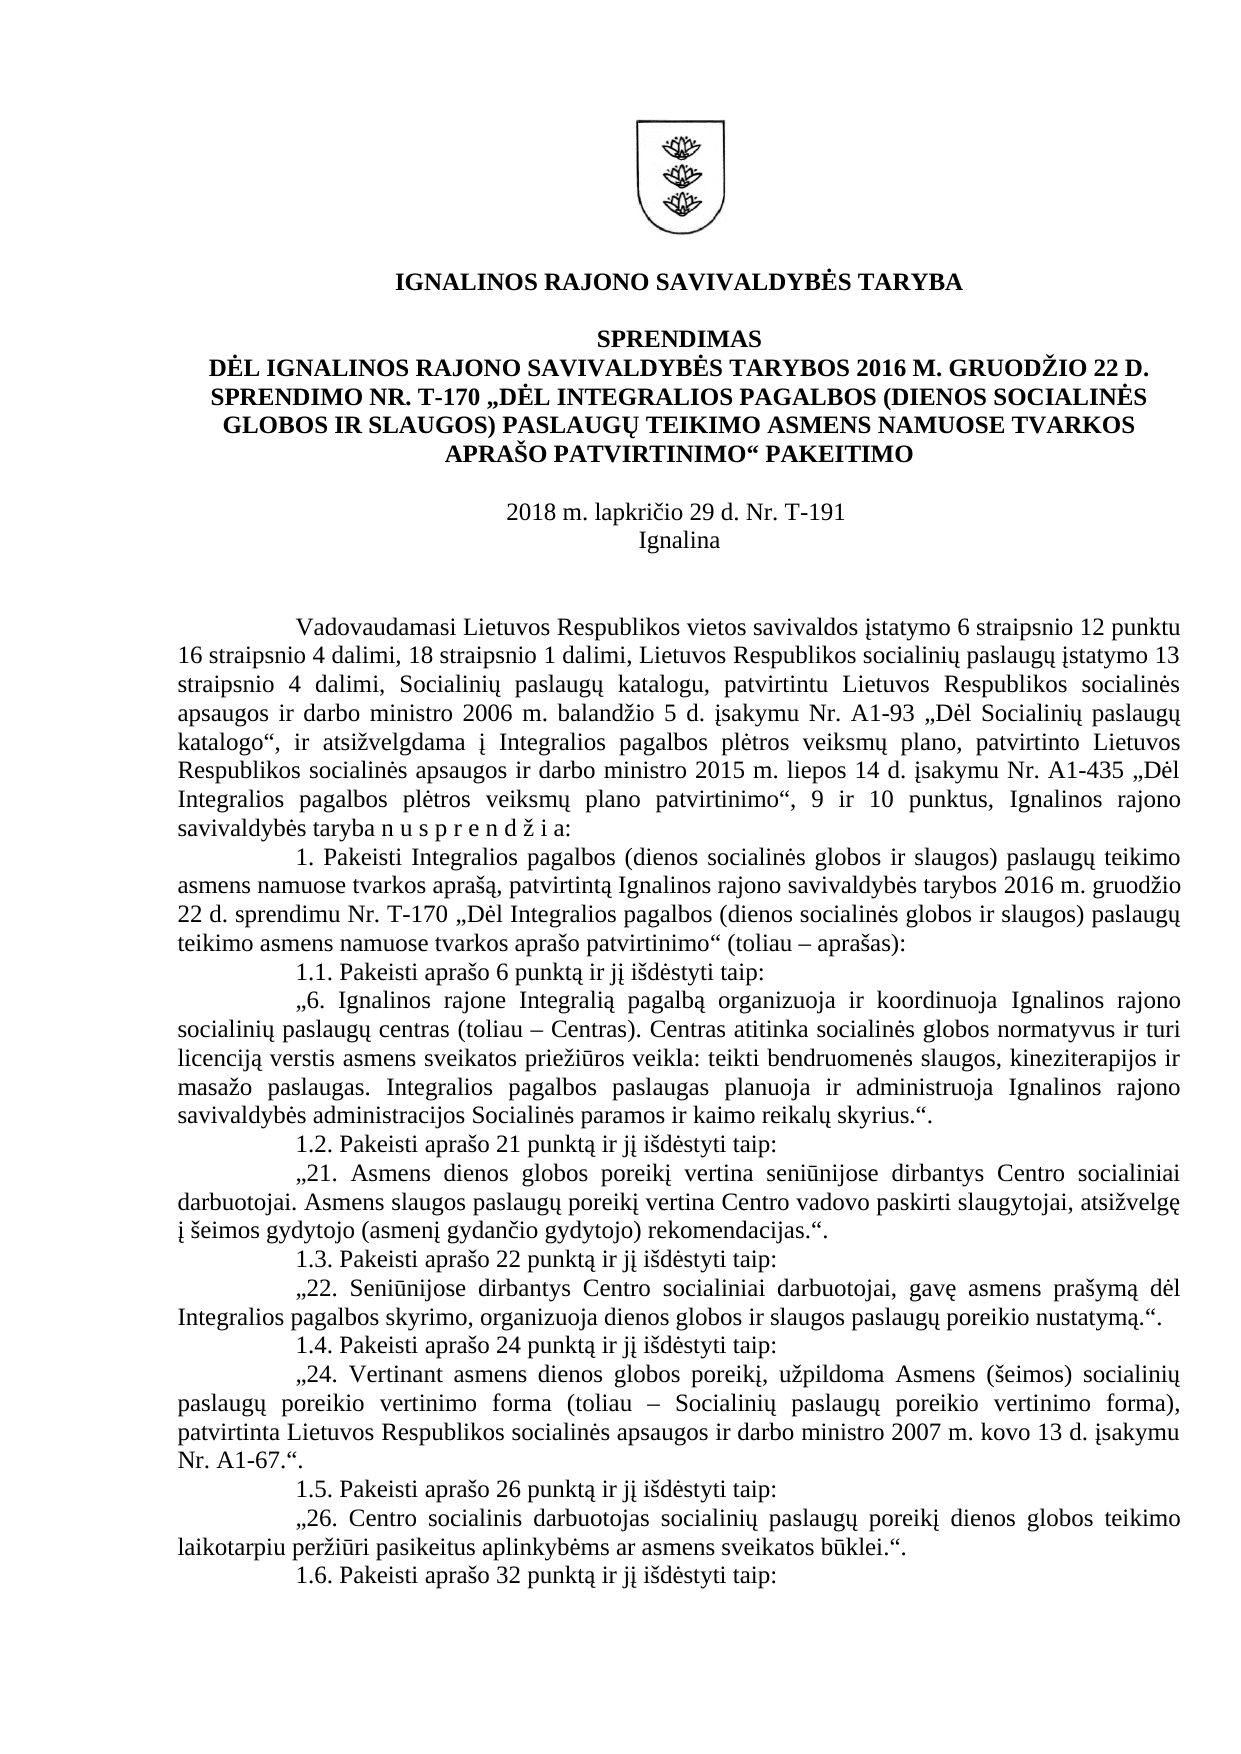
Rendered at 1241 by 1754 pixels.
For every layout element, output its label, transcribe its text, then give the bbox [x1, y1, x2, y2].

text 1.2. Pakeisti aprašo 21 punktą ir jį išdėstyti taip: [177, 1129, 1181, 1158]
text IGNALINOS RAJONO SAVIVALDYBĖS TARYBA [177, 267, 1181, 296]
text „21. Asmens dienos globos poreikį vertina seniūnijose dirbantys Centro socialiniai darbuotojai. Asmens slaugos paslaugų poreikį vertina Centro vadovo paskirti slaugytojai, atsižvelgę į šeimos gydytojo (asmenį gydančio gydytojo) rekomendacijas.“. [177, 1158, 1181, 1244]
text „24. Vertinant asmens dienos globos poreikį, užpildoma Asmens (šeimos) socialinių paslaugų poreikio vertinimo forma (toliau – Socialinių paslaugų poreikio vertinimo forma), patvirtinta Lietuvos Respublikos socialinės apsaugos ir darbo ministro 2007 m. kovo 13 d. įsakymu Nr. A1-67.“. [177, 1359, 1181, 1474]
text „6. Ignalinos rajone Integralią pagalbą organizuoja ir koordinuoja Ignalinos rajono socialinių paslaugų centras (toliau – Centras). Centras atitinka socialinės globos normatyvus ir turi licenciją verstis asmens sveikatos priežiūros veikla: teikti bendruomenės slaugos, kineziterapijos ir masažo paslaugas. Integralios pagalbos paslaugas planuoja ir administruoja Ignalinos rajono savivaldybės administracijos Socialinės paramos ir kaimo reikalų skyrius.“. [177, 986, 1181, 1129]
text 1.1. Pakeisti aprašo 6 punktą ir jį išdėstyti taip: [177, 957, 1181, 986]
text „22. Seniūnijose dirbantys Centro socialiniai darbuotojai, gavę asmens prašymą dėl Integralios pagalbos skyrimo, organizuoja dienos globos ir slaugos paslaugų poreikio nustatymą.“. [177, 1273, 1181, 1331]
text 2018 m. lapkričio 29 d. Nr. T-191 [177, 497, 1181, 526]
text Vadovaudamasi Lietuvos Respublikos vietos savivaldos įstatymo 6 straipsnio 12 punktu 16 straipsnio 4 dalimi, 18 straipsnio 1 dalimi, Lietuvos Respublikos socialinių paslaugų įstatymo 13 straipsnio 4 dalimi, Socialinių paslaugų katalogu, patvirtintu Lietuvos Respublikos socialinės apsaugos ir darbo ministro 2006 m. balandžio 5 d. įsakymu Nr. A1-93 „Dėl Socialinių paslaugų katalogo“, ir atsižvelgdama į Integralios pagalbos plėtros veiksmų plano, patvirtinto Lietuvos Respublikos socialinės apsaugos ir darbo ministro 2015 m. liepos 14 d. įsakymu Nr. A1-435 „Dėl Integralios pagalbos plėtros veiksmų plano patvirtinimo“, 9 ir 10 punktus, Ignalinos rajono savivaldybės taryba n u s p r e n d ž i a: [177, 612, 1181, 842]
text 1.3. Pakeisti aprašo 22 punktą ir jį išdėstyti taip: [177, 1244, 1181, 1273]
text 1.4. Pakeisti aprašo 24 punktą ir jį išdėstyti taip: [177, 1331, 1181, 1359]
text 1.5. Pakeisti aprašo 26 punktą ir jį išdėstyti taip: [177, 1474, 1181, 1503]
text SPRENDIMAS [177, 324, 1181, 353]
text 1.6. Pakeisti aprašo 32 punktą ir jį išdėstyti taip: [177, 1561, 1181, 1589]
text DĖL IGNALINOS RAJONO SAVIVALDYBĖS TARYBOS 2016 M. GRUODŽIO 22 D. SPRENDIMO NR. T-170 „DĖL INTEGRALIOS PAGALBOS (DIENOS SOCIALINĖS GLOBOS IR SLAUGOS) PASLAUGŲ TEIKIMO ASMENS NAMUOSE TVARKOS APRAŠO PATVIRTINIMO“ PAKEITIMO [177, 353, 1181, 468]
text „26. Centro socialinis darbuotojas socialinių paslaugų poreikį dienos globos teikimo laikotarpiu peržiūri pasikeitus aplinkybėms ar asmens sveikatos būklei.“. [177, 1503, 1181, 1561]
text Ignalina [177, 526, 1181, 554]
text 1. Pakeisti Integralios pagalbos (dienos socialinės globos ir slaugos) paslaugų teikimo asmens namuose tvarkos aprašą, patvirtintą Ignalinos rajono savivaldybės tarybos 2016 m. gruodžio 22 d. sprendimu Nr. T-170 „Dėl Integralios pagalbos (dienos socialinės globos ir slaugos) paslaugų teikimo asmens namuose tvarkos aprašo patvirtinimo“ (toliau – aprašas): [177, 842, 1181, 957]
